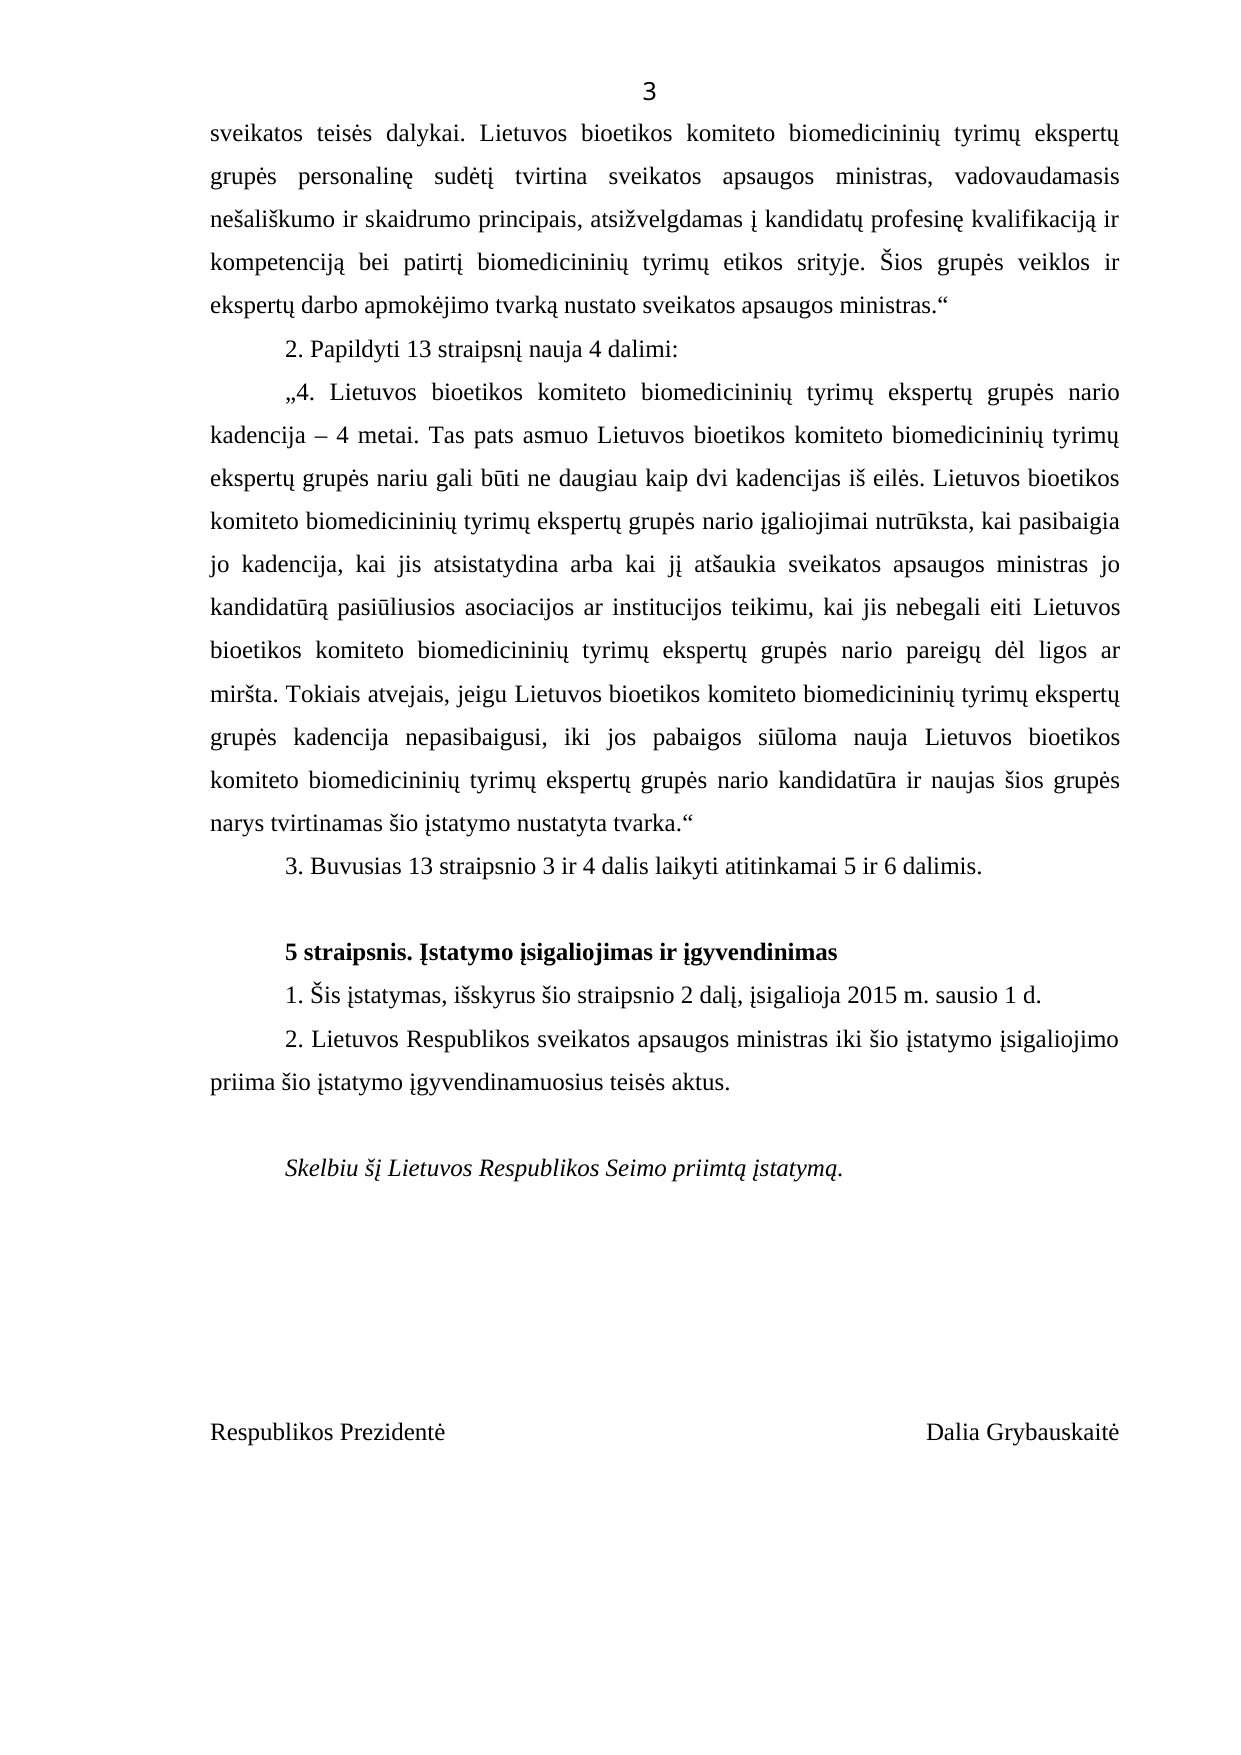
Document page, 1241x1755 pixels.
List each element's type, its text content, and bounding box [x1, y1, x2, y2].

text 2. Papildyti 13 straipsnį nauja 4 dalimi: [210, 334, 1120, 362]
text Respublikos Prezidentė Dalia Grybauskaitė [210, 1417, 1120, 1446]
text Skelbiu šį Lietuvos Respublikos Seimo priimtą įstatymą. [210, 1153, 1120, 1182]
text 2. Lietuvos Respublikos sveikatos apsaugos ministras iki šio įstatymo įsigaliojimo priima šio įstatymo įgyvendinamuosius teisės aktus. [210, 1024, 1120, 1096]
text 1. Šis įstatymas, išskyrus šio straipsnio 2 dalį, įsigalioja 2015 m. sausio 1 d. [210, 981, 1120, 1009]
text 5 straipsnis. Įstatymo įsigaliojimas ir įgyvendinimas [210, 937, 1120, 966]
text 3. Buvusias 13 straipsnio 3 ir 4 dalis laikyti atitinkamai 5 ir 6 dalimis. [210, 851, 1120, 880]
text „4. Lietuvos bioetikos komiteto biomedicininių tyrimų ekspertų grupės nario kadencija – 4 metai. Tas pats asmuo Lietuvos bioetikos komiteto biomedicininių tyrimų ekspertų grupės nariu gali būti ne daugiau kaip dvi kadencijas iš eilės. Lietuvos bioetikos komiteto biomedicininių tyrimų ekspertų grupės nario įgaliojimai nutrūksta, kai pasibaigia jo kadencija, kai jis atsistatydina arba kai jį atšaukia sveikatos apsaugos ministras jo kandidatūrą pasiūliusios asociacijos ar institucijos teikimu, kai jis nebegali eiti Lietuvos bioetikos komiteto biomedicininių tyrimų ekspertų grupės nario pareigų dėl ligos ar miršta. Tokiais atvejais, jeigu Lietuvos bioetikos komiteto biomedicininių tyrimų ekspertų grupės kadencija nepasibaigusi, iki jos pabaigos siūloma nauja Lietuvos bioetikos komiteto biomedicininių tyrimų ekspertų grupės nario kandidatūra ir naujas šios grupės narys tvirtinamas šio įstatymo nustatyta tvarka.“ [210, 377, 1120, 837]
text sveikatos teisės dalykai. Lietuvos bioetikos komiteto biomedicininių tyrimų ekspertų grupės personalinę sudėtį tvirtina sveikatos apsaugos ministras, vadovaudamasis nešališkumo ir skaidrumo principais, atsižvelgdamas į kandidatų profesinę kvalifikaciją ir kompetenciją bei patirtį biomedicininių tyrimų etikos srityje. Šios grupės veiklos ir ekspertų darbo apmokėjimo tvarką nustato sveikatos apsaugos ministras.“ [210, 118, 1120, 319]
